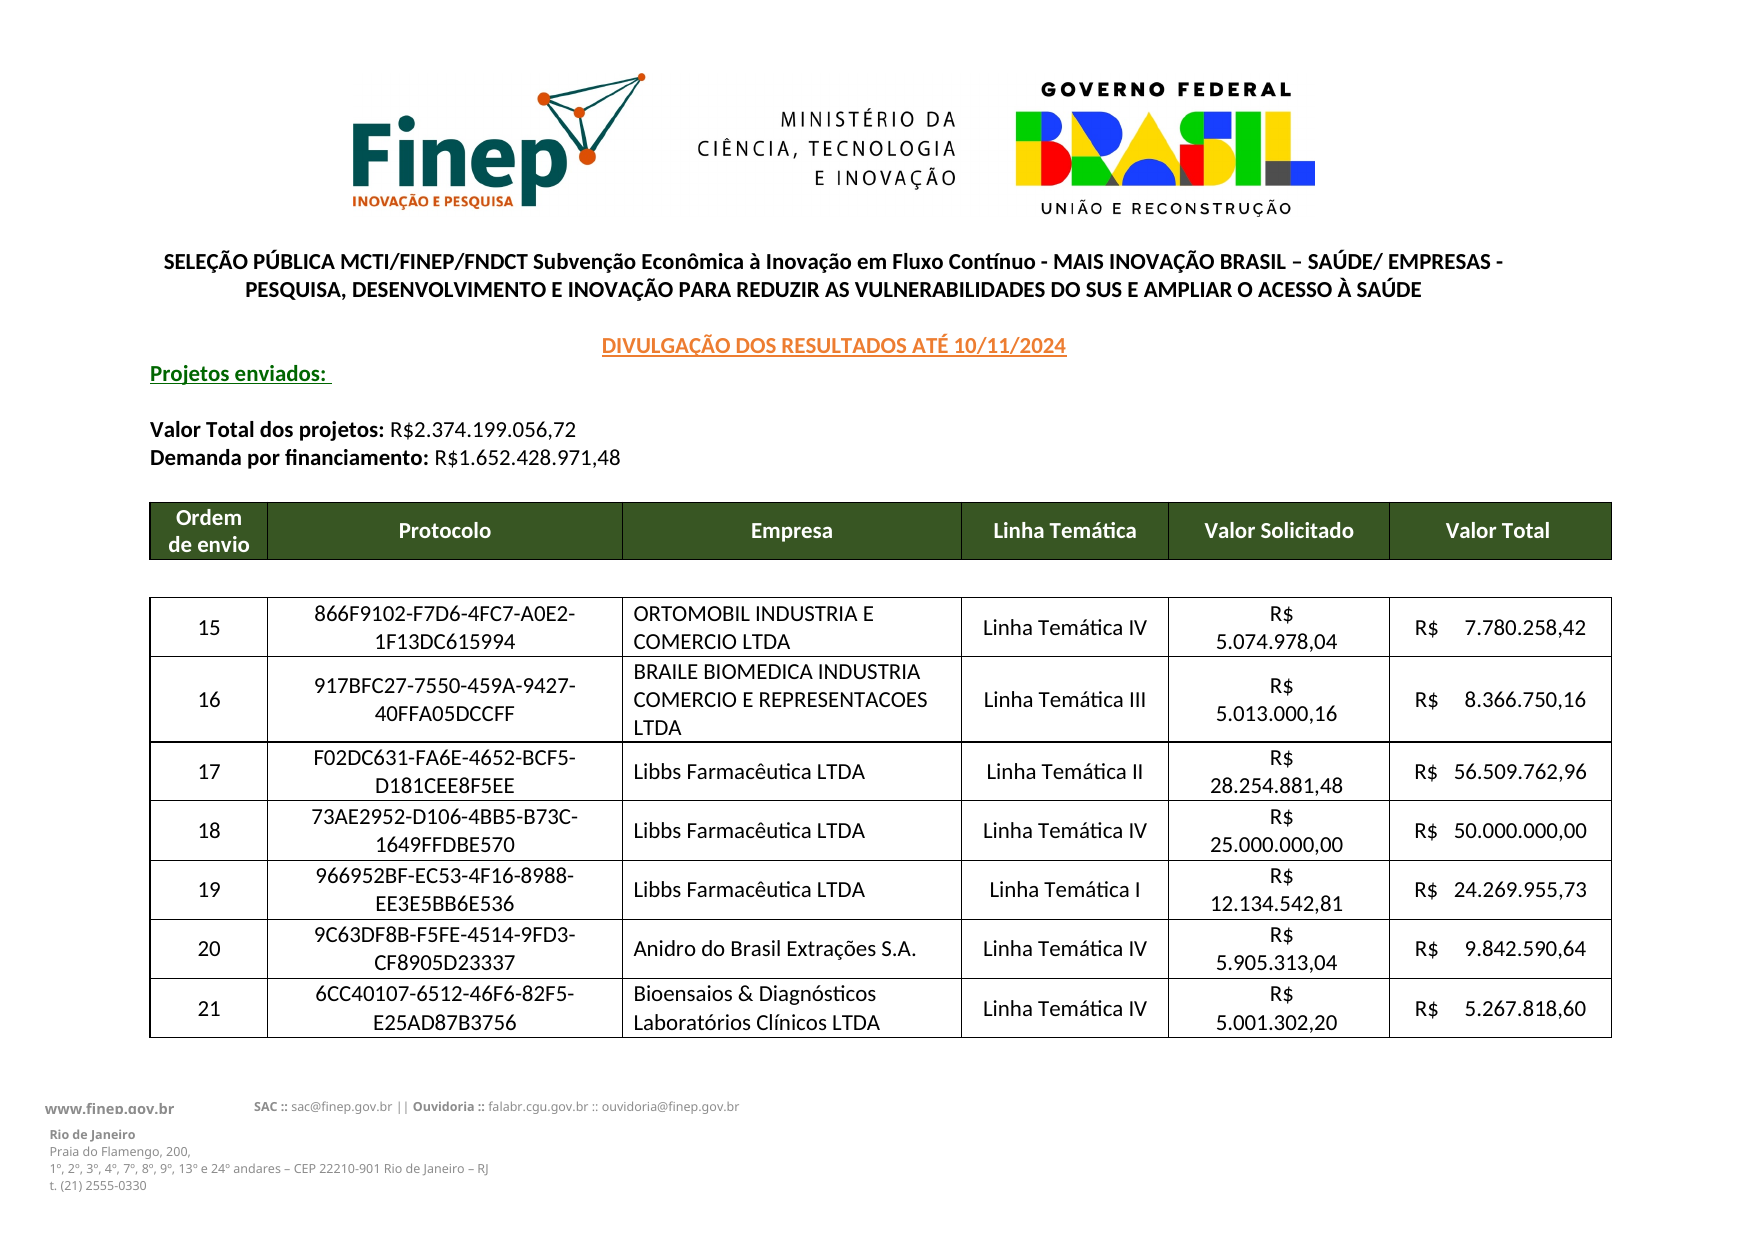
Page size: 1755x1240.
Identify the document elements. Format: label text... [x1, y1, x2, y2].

table_cell R$ 9.842.590,64 [1390, 920, 1611, 978]
table_cell Linha Temática II [962, 743, 1168, 800]
table_cell 15 [151, 598, 267, 656]
table_cell 6CC40107-6512-46F6-82F5-E25AD87B3756 [268, 979, 622, 1037]
table_cell R$ 28.254.881,48 [1169, 743, 1389, 800]
table_cell R$ 5.074.978,04 [1169, 598, 1389, 656]
table_cell R$ 5.001.302,20 [1169, 979, 1389, 1037]
table_cell 866F9102-F7D6-4FC7-A0E2-1F13DC615994 [268, 598, 622, 656]
table_cell R$ 50.000.000,00 [1390, 801, 1611, 859]
table_cell R$ 25.000.000,00 [1169, 801, 1389, 859]
table_cell 16 [151, 657, 267, 741]
table_cell F02DC631-FA6E-4652-BCF5-D181CEE8F5EE [268, 743, 622, 800]
table_cell Libbs Farmacêutica LTDA [623, 801, 961, 859]
table_cell BRAILE BIOMEDICA INDUSTRIA COMERCIO E REPRESENTACOES LTDA [623, 657, 961, 741]
table_cell Libbs Farmacêutica LTDA [623, 743, 961, 800]
table_cell 18 [151, 801, 267, 859]
table_cell Linha Temática I [962, 861, 1168, 918]
table_cell Libbs Farmacêutica LTDA [623, 861, 961, 918]
table_cell Linha Temática IV [962, 979, 1168, 1037]
table_cell R$ 12.134.542,81 [1169, 861, 1389, 918]
table_cell R$ 24.269.955,73 [1390, 861, 1611, 918]
table_cell Linha Temática III [962, 657, 1168, 741]
table_cell Bioensaios & Diagnósticos Laboratórios Clínicos LTDA [623, 979, 961, 1037]
table_cell Linha Temática IV [962, 801, 1168, 859]
table_cell R$ 5.905.313,04 [1169, 920, 1389, 978]
table_cell 19 [151, 861, 267, 918]
table_cell Linha Temática IV [962, 598, 1168, 656]
table_cell R$ 5.013.000,16 [1169, 657, 1389, 741]
table_cell 73AE2952-D106-4BB5-B73C-1649FFDBE570 [268, 801, 622, 859]
table_cell 966952BF-EC53-4F16-8988-EE3E5BB6E536 [268, 861, 622, 918]
table_cell 17 [151, 743, 267, 800]
table_cell ORTOMOBIL INDUSTRIA E COMERCIO LTDA [623, 598, 961, 656]
table_cell 9C63DF8B-F5FE-4514-9FD3-CF8905D23337 [268, 920, 622, 978]
table_cell Linha Temática IV [962, 920, 1168, 978]
table_cell 917BFC27-7550-459A-9427-40FFA05DCCFF [268, 657, 622, 741]
table_cell Anidro do Brasil Extrações S.A. [623, 920, 961, 978]
table_cell R$ 8.366.750,16 [1390, 657, 1611, 741]
table_cell 20 [151, 920, 267, 978]
table_cell R$ 56.509.762,96 [1390, 743, 1611, 800]
table_cell R$ 7.780.258,42 [1390, 598, 1611, 656]
table_cell R$ 5.267.818,60 [1390, 979, 1611, 1037]
table_cell 21 [151, 979, 267, 1037]
